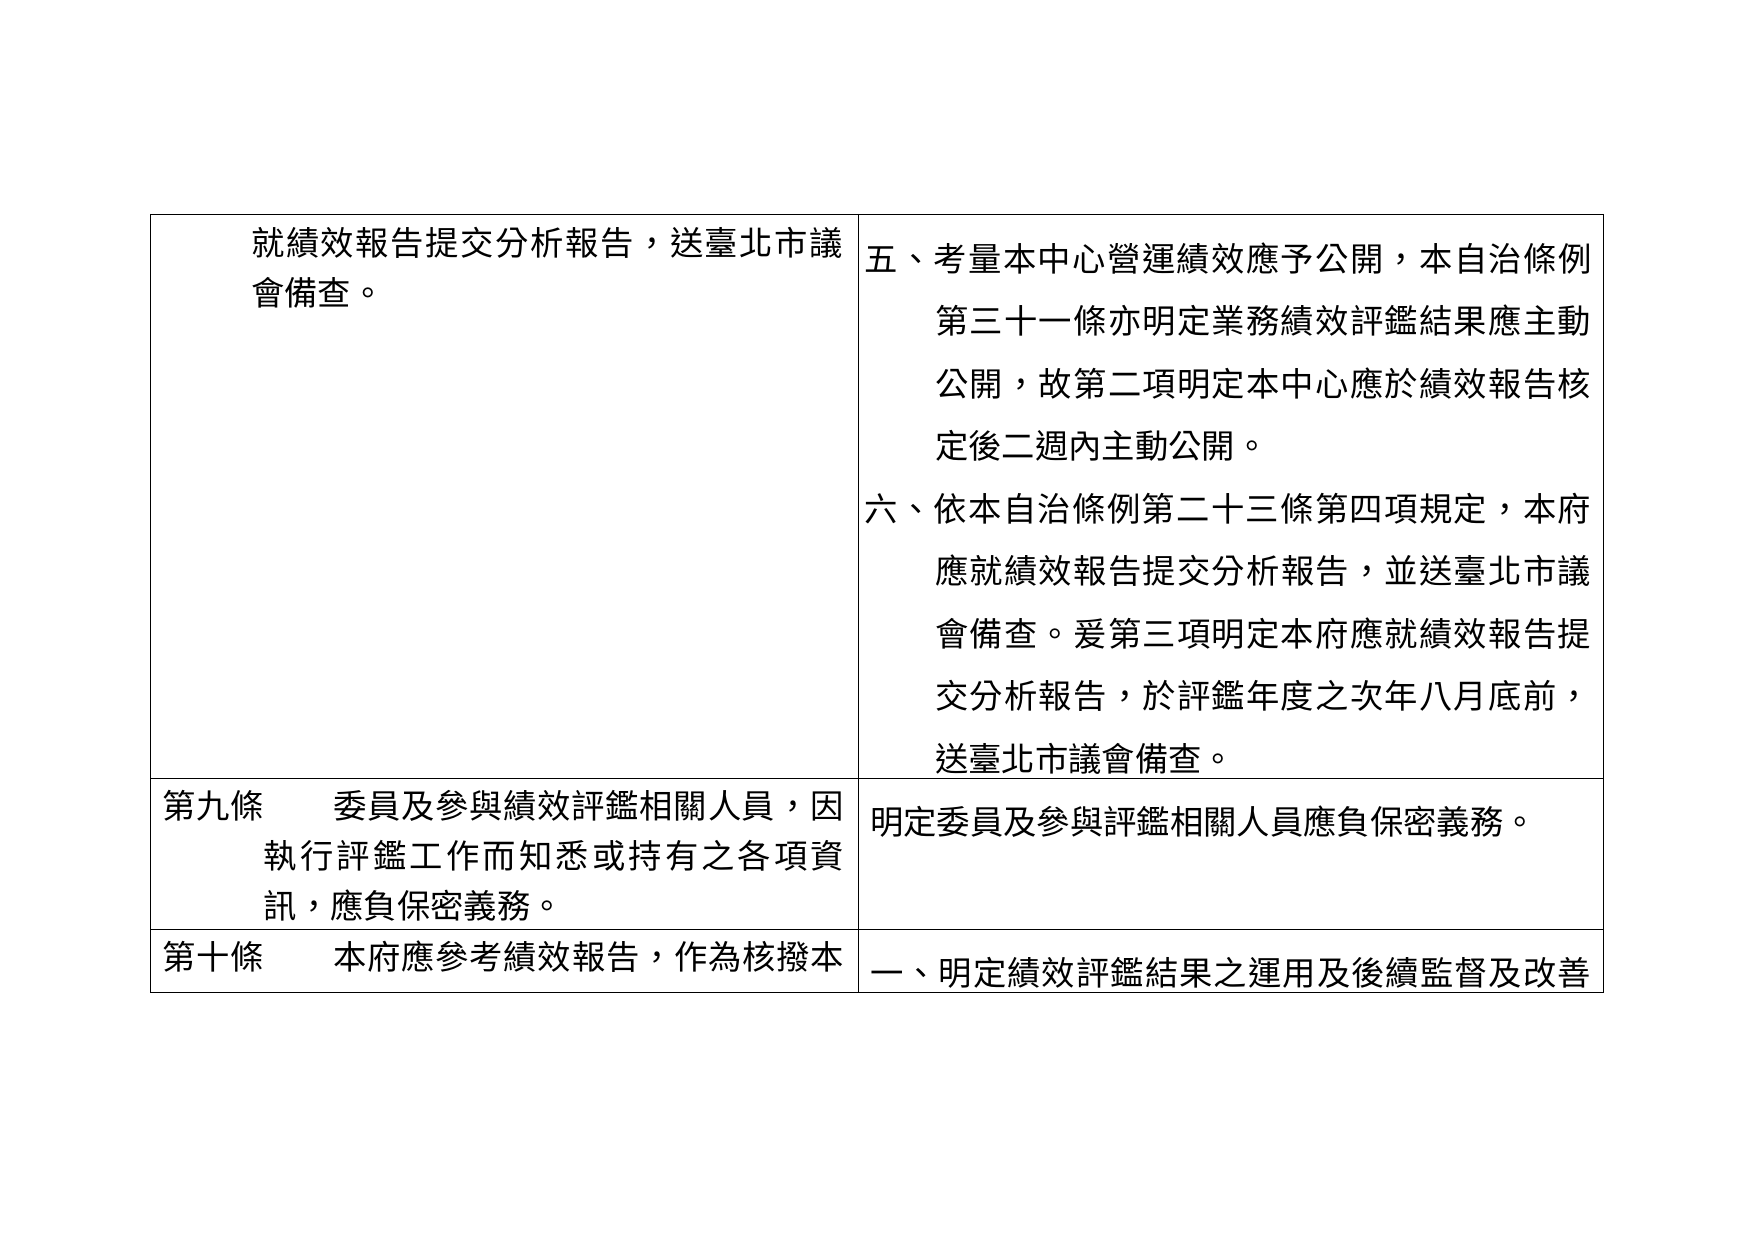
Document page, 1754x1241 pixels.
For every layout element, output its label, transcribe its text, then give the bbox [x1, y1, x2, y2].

table_cell 第十條 本府應參考績效報告，作為核撥本 [151, 930, 858, 992]
table_cell 一、明定績效評鑑結果之運用及後續監督及改善 [859, 930, 1603, 992]
table_cell 五、考量本中心營運績效應予公開，本自治條例第三十一條亦明定業務績效評鑑結果應主動公開，故第二項明定本中心應於績效報告核定後二週內主動公開。 六、依本自治條例第二十三條第四項規定，本府應就績效報告提交分析報告，並送臺北市議會備查。爰第三項明定本府應就績效報告提交分析報告，於評鑑年度之次年八月底前，送臺北市議會備查。 [859, 215, 1603, 777]
table_cell 第九條 委員及參與績效評鑑相關人員，因執行評鑑工作而知悉或持有之各項資訊，應負保密義務。 [151, 779, 858, 928]
table_cell 就績效報告提交分析報告，送臺北市議會備查。 [151, 215, 858, 777]
table_cell 明定委員及參與評鑑相關人員應負保密義務。 [859, 779, 1603, 928]
